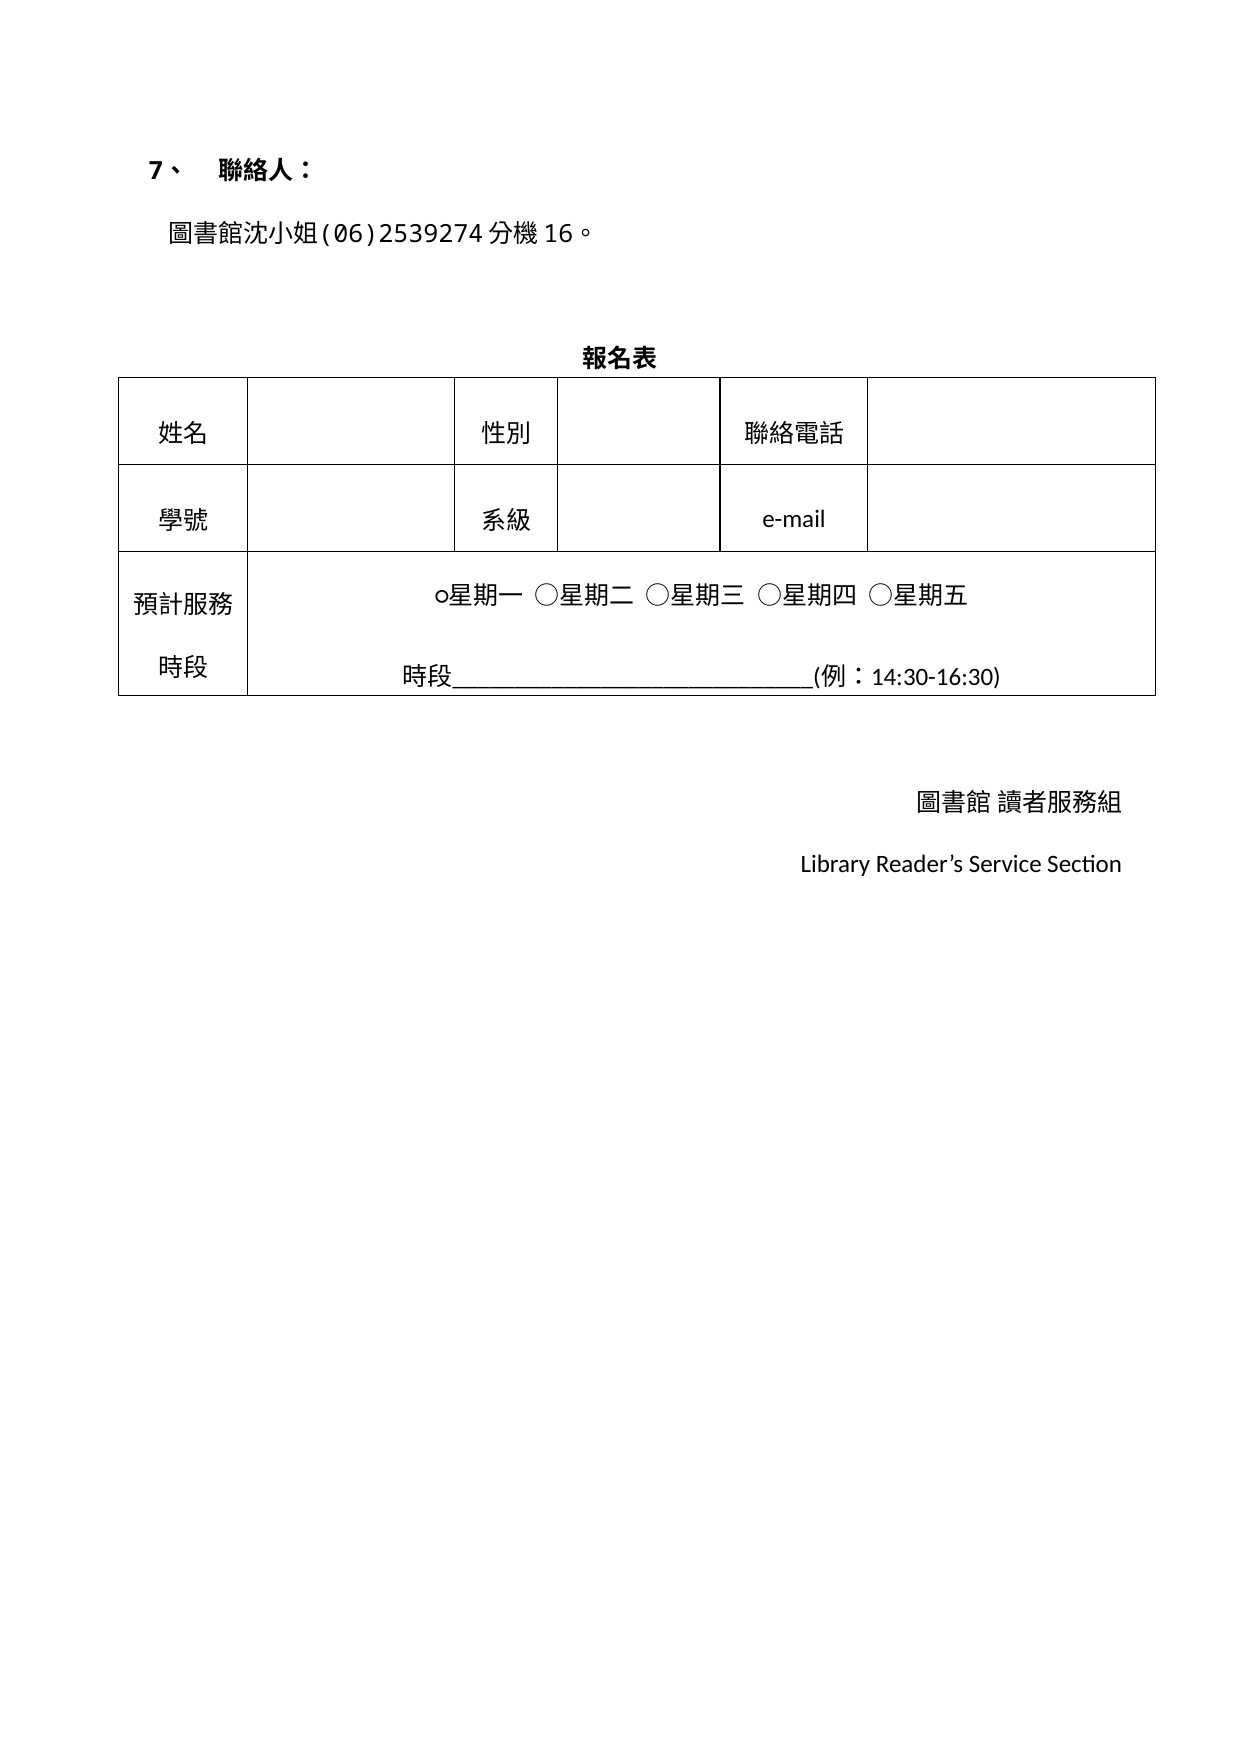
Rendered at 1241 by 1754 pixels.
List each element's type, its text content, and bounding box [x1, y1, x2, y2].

text 報名表 [118, 314, 1122, 377]
list 聯絡人： [168, 127, 1122, 189]
text 圖書館沈小姐(06)2539274分機16。 [168, 189, 1122, 252]
table_cell 學號 [119, 465, 247, 551]
table_header [558, 378, 719, 463]
table_header [868, 378, 1155, 463]
table_cell ○星期一 ○星期二 ○星期三 ○星期四 ○星期五 時段_____________________________(例：14:30-16:30) [248, 552, 1155, 695]
table_cell [868, 465, 1155, 551]
table_cell e-mail [721, 465, 867, 551]
table_cell [558, 465, 719, 551]
text Library Reader’s Service Section [118, 821, 1122, 884]
table_header 姓名 [119, 378, 247, 463]
table_header [248, 378, 454, 463]
table_header 聯絡電話 [721, 378, 867, 463]
text 圖書館 讀者服務組 [118, 759, 1122, 821]
table_cell [248, 465, 454, 551]
table_cell 預計服務時段 [119, 552, 247, 695]
table_header 性別 [455, 378, 557, 463]
table_cell 系級 [455, 465, 557, 551]
